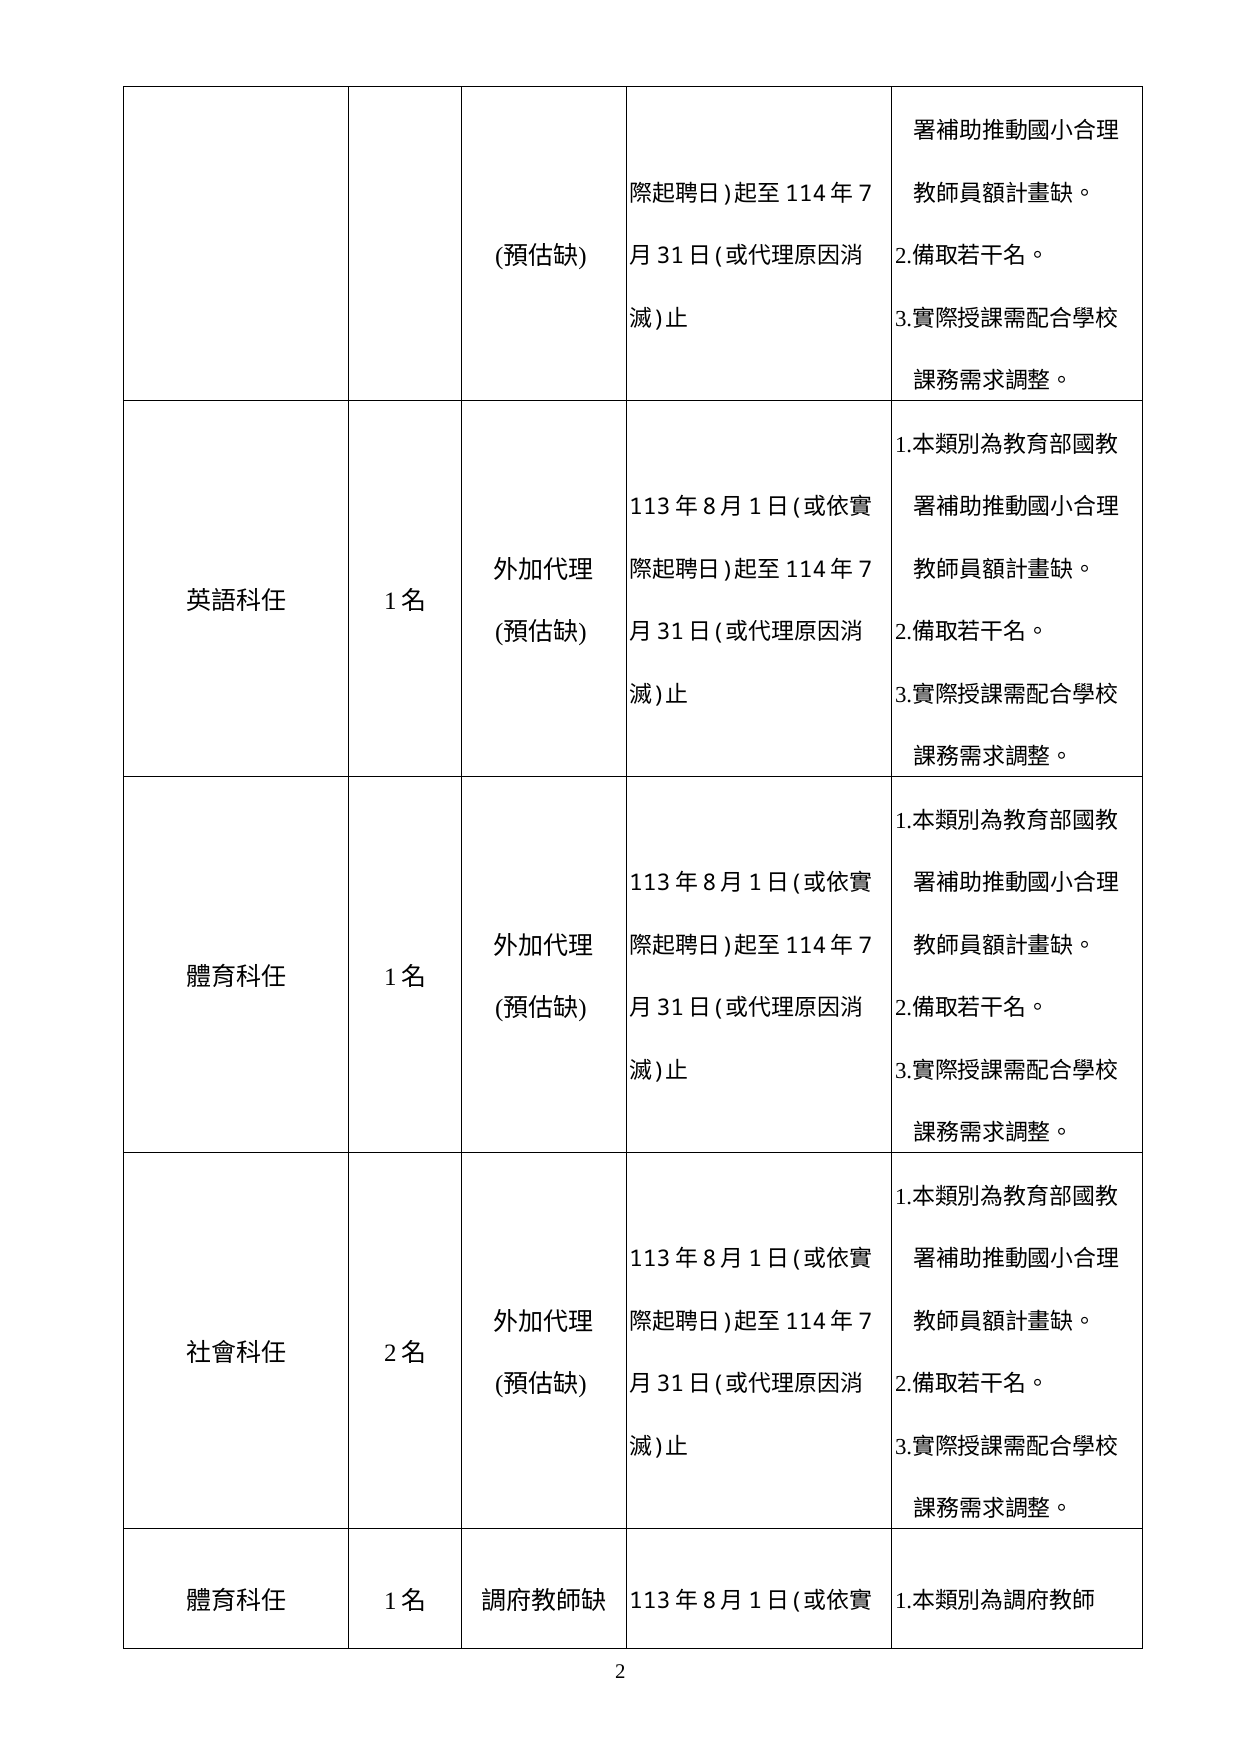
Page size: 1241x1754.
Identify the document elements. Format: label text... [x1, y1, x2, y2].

table_cell 外加代理 (預估缺) [462, 1153, 626, 1528]
table_cell 1名 [349, 1529, 461, 1647]
table_cell 社會科任 [124, 1153, 348, 1528]
table_cell 體育科任 [124, 777, 348, 1152]
table_cell 113年8月1日(或依實際起聘日)起至114年7月31日(或代理原因消滅)止 [627, 1153, 891, 1528]
table_cell [349, 87, 461, 399]
table_cell 113年8月1日(或依實際起聘日)起至114年7月31日(或代理原因消滅)止 [627, 777, 891, 1152]
table_cell 1.本類別為教育部國教署補助推動國小合理教師員額計畫缺。 2.備取若干名。 3.實際授課需配合學校課務需求調整。 [892, 401, 1142, 776]
table_cell 英語科任 [124, 401, 348, 776]
table_cell 調府教師缺 [462, 1529, 626, 1647]
table_cell 外加代理 (預估缺) [462, 777, 626, 1152]
table_cell 113年8月1日(或依實 [627, 1529, 891, 1647]
table_cell 體育科任 [124, 1529, 348, 1647]
table_cell 2名 [349, 1153, 461, 1528]
table_cell 署補助推動國小合理教師員額計畫缺。 2.備取若干名。 3.實際授課需配合學校課務需求調整。 [892, 87, 1142, 399]
table_cell [124, 87, 348, 399]
table_cell 1.本類別為教育部國教署補助推動國小合理教師員額計畫缺。 2.備取若干名。 3.實際授課需配合學校課務需求調整。 [892, 777, 1142, 1152]
table_cell 1.本類別為調府教師 [892, 1529, 1142, 1647]
table_cell 際起聘日)起至114年7月31日(或代理原因消滅)止 [627, 87, 891, 399]
table_cell 1.本類別為教育部國教署補助推動國小合理教師員額計畫缺。 2.備取若干名。 3.實際授課需配合學校課務需求調整。 [892, 1153, 1142, 1528]
table_cell (預估缺) [462, 87, 626, 399]
table_cell 1名 [349, 777, 461, 1152]
table_cell 113年8月1日(或依實際起聘日)起至114年7月31日(或代理原因消滅)止 [627, 401, 891, 776]
table_cell 1名 [349, 401, 461, 776]
table_cell 外加代理 (預估缺) [462, 401, 626, 776]
